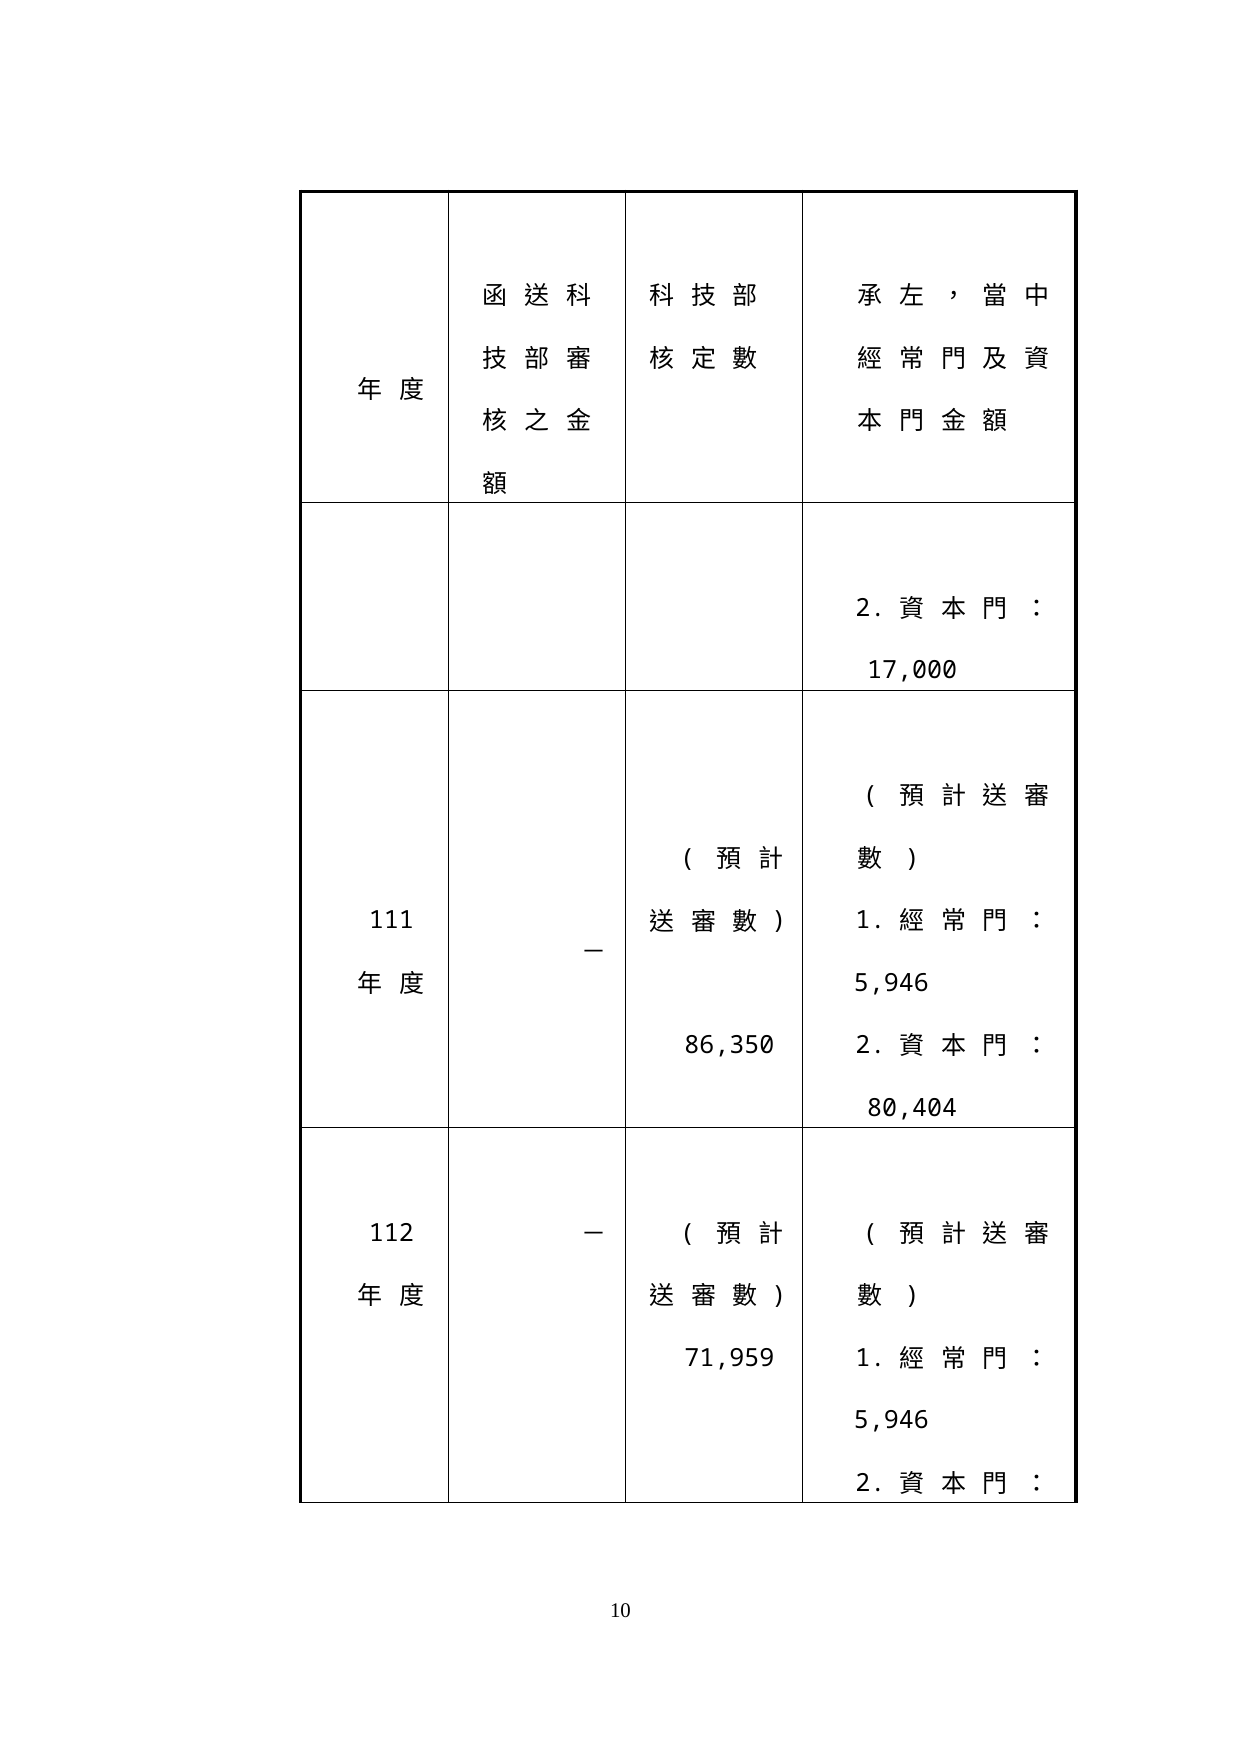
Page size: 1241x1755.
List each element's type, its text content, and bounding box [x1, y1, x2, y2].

table_header 承左，當中經常門及資本門金額 [803, 193, 1074, 502]
table_cell (預計送審數) 1.經常門：5,946 2.資本門： [803, 1128, 1074, 1502]
table_cell [302, 503, 448, 689]
table_cell [449, 503, 625, 689]
table_cell 112年度 [302, 1128, 448, 1502]
table_header 科技部核定數 [626, 193, 802, 502]
table_header 函送科技部審核之金額 [449, 193, 625, 502]
table_cell 2.資本門：17,000 [803, 503, 1074, 689]
table_cell － [449, 691, 625, 1127]
table_cell (預計送審數) 86,350 [626, 691, 802, 1127]
table_cell 111年度 [302, 691, 448, 1127]
table_cell － [449, 1128, 625, 1502]
table_header 年度 [302, 193, 448, 502]
table_cell (預計送審數) 1.經常門：5,946 2.資本門：80,404 [803, 691, 1074, 1127]
table_cell (預計送審數) 71,959 [626, 1128, 802, 1502]
table_cell [626, 503, 802, 689]
